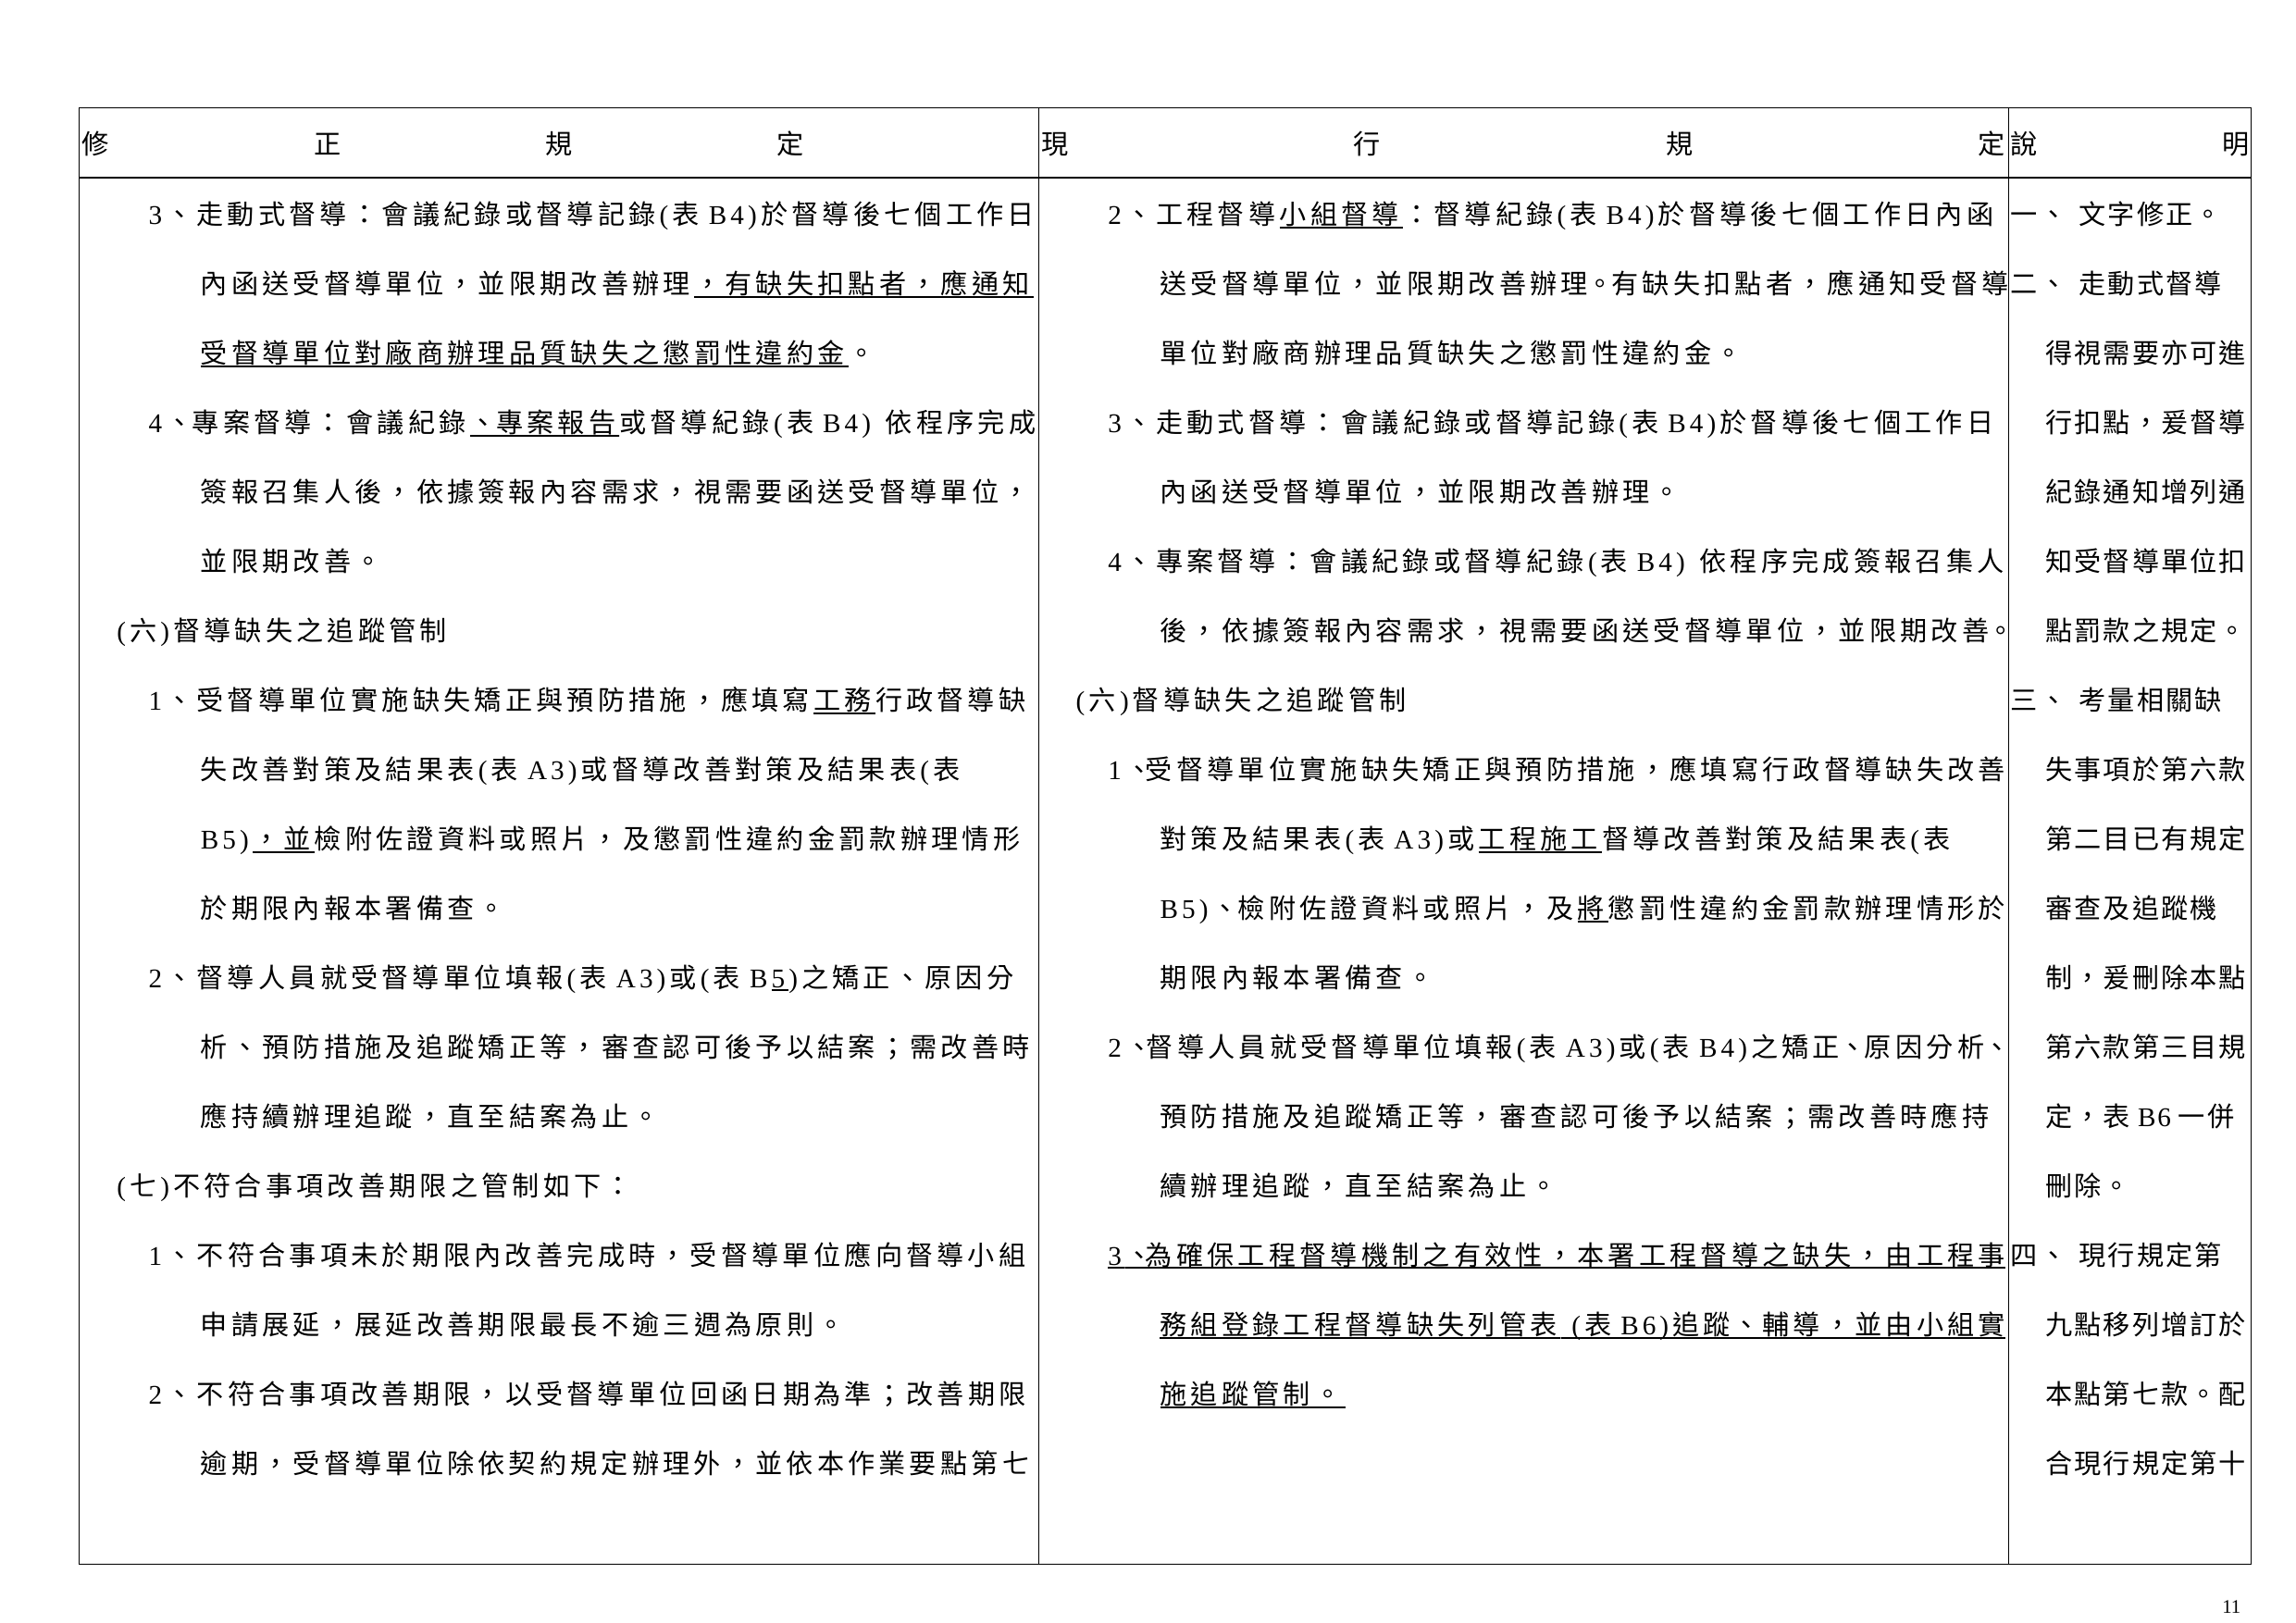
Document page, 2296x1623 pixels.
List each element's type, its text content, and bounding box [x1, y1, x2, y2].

table_header 說明 [2009, 108, 2251, 177]
table_header 修正規定 [80, 108, 1038, 177]
table_cell 文字修正。 走動式督導得視需要亦可進行扣點，爰督導紀錄通知增列通知受督導單位扣點罰款之規定。 考量相關缺失事項於第六款第二目已有規定審查及追蹤機制，爰刪除本點第六款第三目規定，表B6一併刪除。 現行規定第九點移列增訂於本點第七款。配合現行規定第十點點次調整，且因該點第一款第四目規定亦屬逾期未改善之獎懲規範，有必要予以明列；又配合第一點文字，修正「本要點」為「本作業要點」，爰酌修文字。 現行規定第七點移列增訂於本點第八款，並酌修文字。 [2009, 179, 2251, 1564]
table_cell 2、工程督導小組督導：督導紀錄(表B4)於督導後七個工作日內函送受督導單位，並限期改善辦理。有缺失扣點者，應通知受督導單位對廠商辦理品質缺失之懲罰性違約金。 3、走動式督導：會議紀錄或督導記錄(表B4)於督導後七個工作日內函送受督導單位，並限期改善辦理。 4、專案督導：會議紀錄或督導紀錄(表B4) 依程序完成簽報召集人後，依據簽報內容需求，視需要函送受督導單位，並限期改善。 (六)督導缺失之追蹤管制 1、受督導單位實施缺失矯正與預防措施，應填寫行政督導缺失改善對策及結果表(表A3)或工程施工督導改善對策及結果表(表B5)、檢附佐證資料或照片，及將懲罰性違約金罰款辦理情形於期限內報本署備查。 2、督導人員就受督導單位填報(表A3)或(表B4)之矯正、原因分析、預防措施及追蹤矯正等，審查認可後予以結案；需改善時應持續辦理追蹤，直至結案為止。 3、為確保工程督導機制之有效性，本署工程督導之缺失，由工程事務組登錄工程督導缺失列管表 (表B6)追蹤、輔導，並由小組實施追蹤管制。 [1039, 179, 2008, 1564]
table_header 現行規定 [1039, 108, 2008, 177]
table_cell 3、走動式督導：會議紀錄或督導記錄(表B4)於督導後七個工作日內函送受督導單位，並限期改善辦理，有缺失扣點者，應通知受督導單位對廠商辦理品質缺失之懲罰性違約金。 4、專案督導：會議紀錄、專案報告或督導紀錄(表B4) 依程序完成簽報召集人後，依據簽報內容需求，視需要函送受督導單位，並限期改善。 (六)督導缺失之追蹤管制 1、受督導單位實施缺失矯正與預防措施，應填寫工務行政督導缺失改善對策及結果表(表A3)或督導改善對策及結果表(表B5)，並檢附佐證資料或照片，及懲罰性違約金罰款辦理情形於期限內報本署備查。 2、督導人員就受督導單位填報(表A3)或(表B5)之矯正、原因分析、預防措施及追蹤矯正等，審查認可後予以結案；需改善時應持續辦理追蹤，直至結案為止。 (七)不符合事項改善期限之管制如下： 1、不符合事項未於期限內改善完成時，受督導單位應向督導小組申請展延，展延改善期限最長不逾三週為原則。 2、不符合事項改善期限，以受督導單位回函日期為準；改善期限逾期，受督導單位除依契約規定辦理外，並依本作業要點第七 [80, 179, 1038, 1564]
